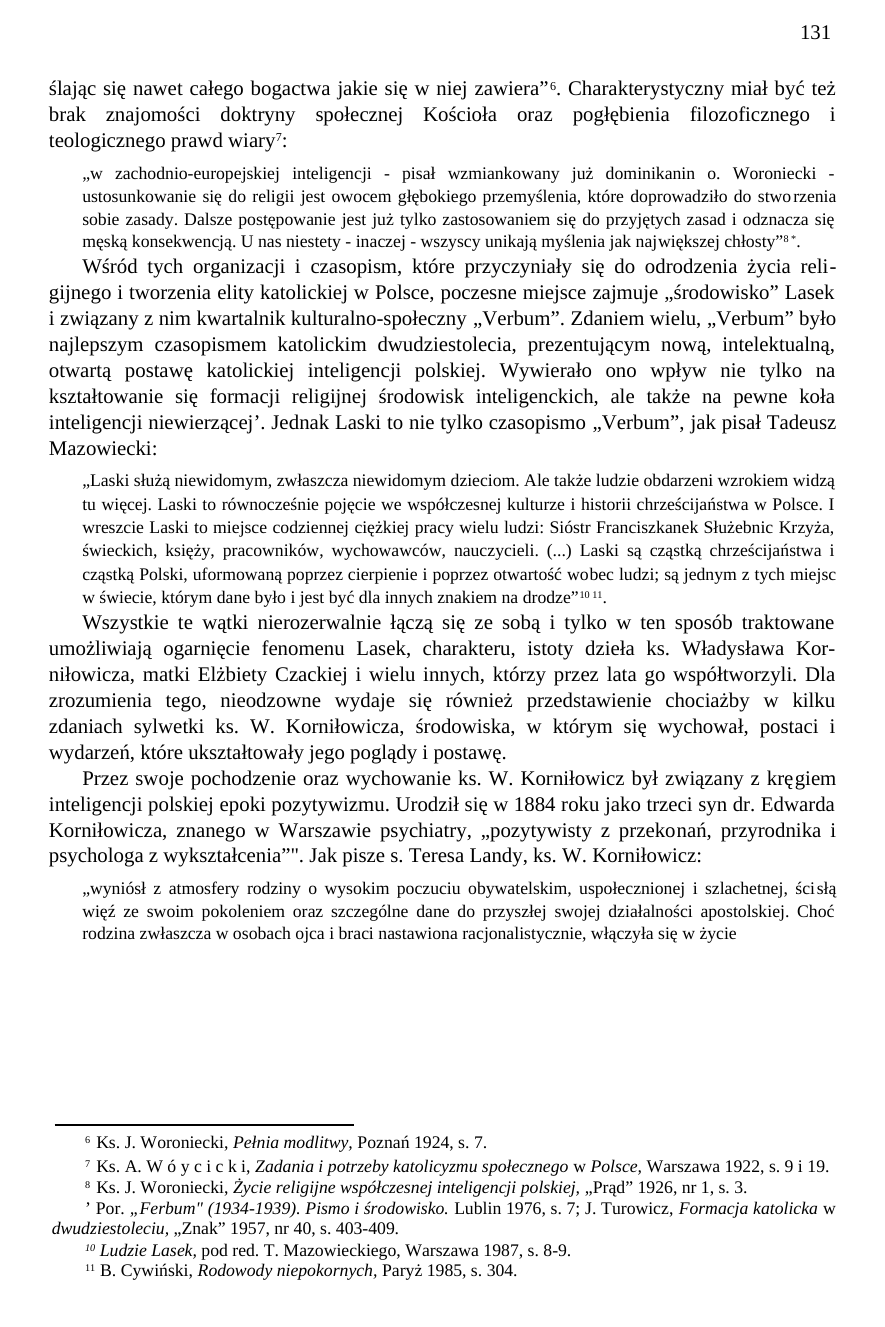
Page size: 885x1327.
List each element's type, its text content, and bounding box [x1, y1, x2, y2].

text 10 Ludzie Lasek, pod red. T. Mazowieckiego, Warszawa 1987, s. 8-9. [52, 1239, 836, 1259]
text Wszystkie te wątki nierozerwalnie łączą się ze sobą i tylko w ten sposób traktowane umożliwiają ogarnięcie fenomenu Lasek, charakteru, istoty dzieła ks. Władysława Kor- niłowicza, matki Elżbiety Czackiej i wielu innych, którzy przez lata go współtworzyli. Dla zrozumienia tego, nieodzowne wydaje się również przedstawienie chociażby w kilku zdaniach sylwetki ks. W. Korniłowicza, środowiska, w którym się wychował, postaci i wydarzeń, które ukształtowały jego poglądy i postawę. [49, 610, 836, 764]
text 7 Ks. A. W ó y c i c k i, Zadania i potrzeby katolicyzmu społecznego w Polsce, Warszawa 1922, s. 9 i 19. [52, 1156, 836, 1177]
text ślając się nawet całego bogactwa jakie się w niej zawiera”6. Charakterystyczny miał być też brak znajomości doktryny społecznej Kościoła oraz pogłębienia filozoficznego i teologicznego prawd wiary7: [49, 76, 836, 152]
text Wśród tych organizacji i czasopism, które przyczyniały się do odrodzenia życia reli­gijnego i tworzenia elity katolickiej w Polsce, poczesne miejsce zajmuje „środowisko” Lasek i związany z nim kwartalnik kulturalno-społeczny „Verbum”. Zdaniem wielu, „Verbum” było najlepszym czasopismem katolickim dwudziestolecia, prezentującym nową, intelektualną, otwartą postawę katolickiej inteligencji polskiej. Wywierało ono wpływ nie tylko na kształtowanie się formacji religijnej środowisk inteligenckich, ale także na pewne koła inteligencji niewierzącej’. Jednak Laski to nie tylko czasopismo „Verbum”, jak pisał Tadeusz Mazowiecki: [49, 254, 836, 460]
text „w zachodnio-europejskiej inteligencji - pisał wzmiankowany już dominikanin o. Woroniecki - ustosunkowanie się do religii jest owocem głębokiego przemyślenia, które doprowadziło do stwo­rzenia sobie zasady. Dalsze postępowanie jest już tylko zastosowaniem się do przyjętych zasad i odznacza się męską konsekwencją. U nas niestety - inaczej - wszyscy unikają myślenia jak naj­większej chłosty”8 *. [82, 162, 836, 252]
text 8 Ks. J. Woroniecki, Życie religijne współczesnej inteligencji polskiej, „Prąd” 1926, nr 1, s. 3. [52, 1177, 836, 1197]
text „wyniósł z atmosfery rodziny o wysokim poczuciu obywatelskim, uspołecznionej i szlachetnej, ści­słą więź ze swoim pokoleniem oraz szczególne dane do przyszłej swojej działalności apostolskiej. Choć rodzina zwłaszcza w osobach ojca i braci nastawiona racjonalistycznie, włączyła się w życie [82, 878, 836, 943]
text ’ Por. „Ferbum" (1934-1939). Pismo i środowisko. Lublin 1976, s. 7; J. Turowicz, Formacja katolicka w dwudziestoleciu, „Znak” 1957, nr 40, s. 403-409. [52, 1198, 836, 1237]
text 6 Ks. J. Woroniecki, Pełnia modlitwy, Poznań 1924, s. 7. [52, 1132, 836, 1153]
text Przez swoje pochodzenie oraz wychowanie ks. W. Korniłowicz był związany z krę­giem inteligencji polskiej epoki pozytywizmu. Urodził się w 1884 roku jako trzeci syn dr. Edwarda Korniłowicza, znanego w Warszawie psychiatry, „pozytywisty z przeko­nań, przyrodnika i psychologa z wykształcenia”". Jak pisze s. Teresa Landy, ks. W. Korniłowicz: [49, 766, 836, 867]
text 11 B. Cywiński, Rodowody niepokornych, Paryż 1985, s. 304. [52, 1260, 836, 1280]
text „Laski służą niewidomym, zwłaszcza niewidomym dzieciom. Ale także ludzie obdarzeni wzrokiem widzą tu więcej. Laski to równocześnie pojęcie we współczesnej kulturze i historii chrześcijaństwa w Polsce. I wreszcie Laski to miejsce codziennej ciężkiej pracy wielu ludzi: Sióstr Franciszkanek Służebnic Krzyża, świeckich, księży, pracowników, wychowawców, nauczycieli. (...) Laski są cząstką chrześcijaństwa i cząstką Polski, uformowaną poprzez cierpienie i poprzez otwartość wo­bec ludzi; są jednym z tych miejsc w świecie, którym dane było i jest być dla innych znakiem na drodze”10 11. [82, 470, 836, 607]
text 131 [800, 20, 833, 44]
